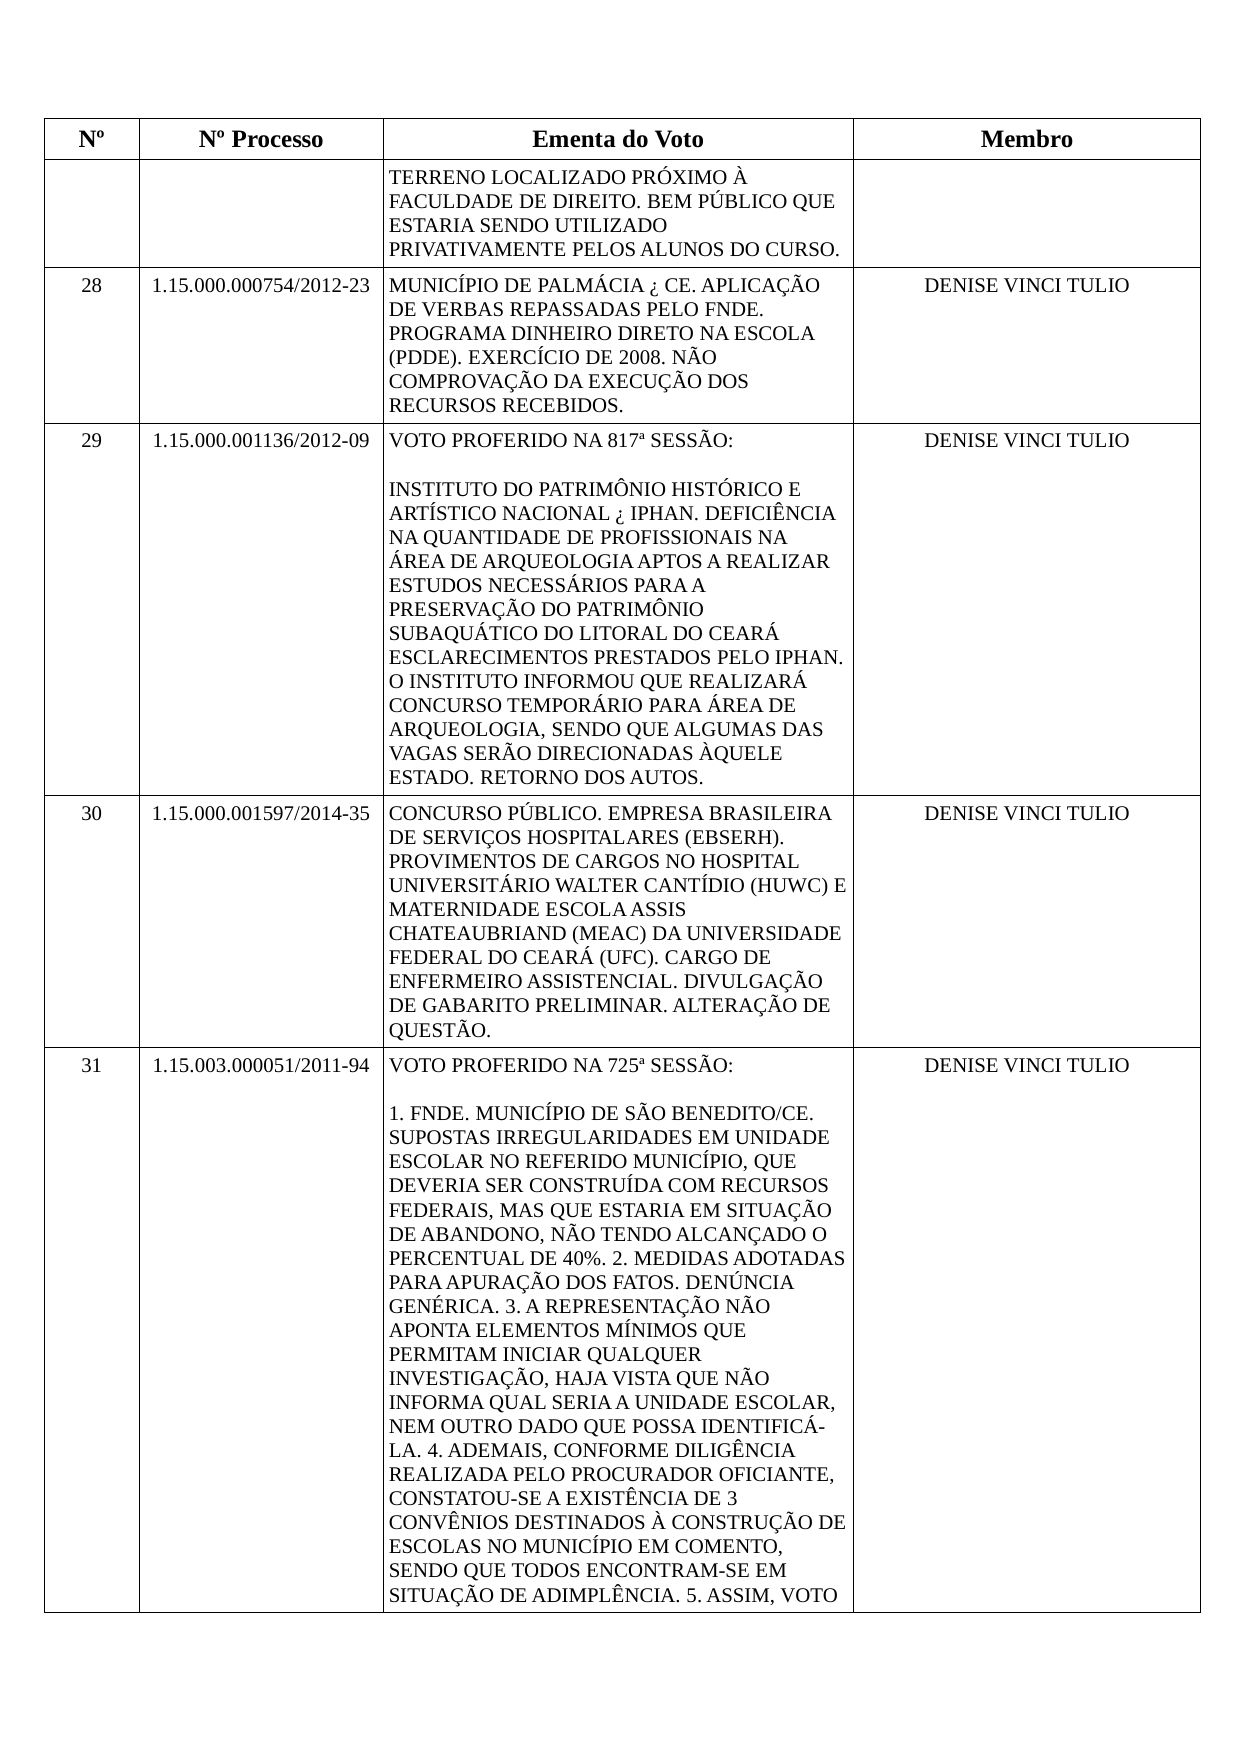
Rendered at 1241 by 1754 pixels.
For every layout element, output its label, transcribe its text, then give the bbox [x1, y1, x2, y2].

table_cell MUNICÍPIO DE PALMÁCIA ¿ CE. APLICAÇÃO DE VERBAS REPASSADAS PELO FNDE. PROGRAMA DINHEIRO DIRETO NA ESCOLA (PDDE). EXERCÍCIO DE 2008. NÃO COMPROVAÇÃO DA EXECUÇÃO DOS RECURSOS RECEBIDOS. [384, 268, 853, 422]
table_cell DENISE VINCI TULIO [854, 424, 1200, 795]
table_header Nº Processo [140, 119, 383, 159]
table_cell 1.15.000.000754/2012-23 [140, 268, 383, 422]
table_cell 28 [45, 268, 139, 422]
table_header Nº [45, 119, 139, 159]
table_cell VOTO PROFERIDO NA 725ª SESSÃO: 1. FNDE. MUNICÍPIO DE SÃO BENEDITO/CE. SUPOSTAS IRREGULARIDADES EM UNIDADE ESCOLAR NO REFERIDO MUNICÍPIO, QUE DEVERIA SER CONSTRUÍDA COM RECURSOS FEDERAIS, MAS QUE ESTARIA EM SITUAÇÃO DE ABANDONO, NÃO TENDO ALCANÇADO O PERCENTUAL DE 40%. 2. MEDIDAS ADOTADAS PARA APURAÇÃO DOS FATOS. DENÚNCIA GENÉRICA. 3. A REPRESENTAÇÃO NÃO APONTA ELEMENTOS MÍNIMOS QUE PERMITAM INICIAR QUALQUER INVESTIGAÇÃO, HAJA VISTA QUE NÃO INFORMA QUAL SERIA A UNIDADE ESCOLAR, NEM OUTRO DADO QUE POSSA IDENTIFICÁ-LA. 4. ADEMAIS, CONFORME DILIGÊNCIA REALIZADA PELO PROCURADOR OFICIANTE, CONSTATOU-SE A EXISTÊNCIA DE 3 CONVÊNIOS DESTINADOS À CONSTRUÇÃO DE ESCOLAS NO MUNICÍPIO EM COMENTO, SENDO QUE TODOS ENCONTRAM-SE EM SITUAÇÃO DE ADIMPLÊNCIA. 5. ASSIM, VOTO [384, 1048, 853, 1612]
table_cell 29 [45, 424, 139, 795]
table_cell TERRENO LOCALIZADO PRÓXIMO À FACULDADE DE DIREITO. BEM PÚBLICO QUE ESTARIA SENDO UTILIZADO PRIVATIVAMENTE PELOS ALUNOS DO CURSO. [384, 160, 853, 267]
table_cell DENISE VINCI TULIO [854, 796, 1200, 1047]
table_cell [45, 160, 139, 267]
table_cell CONCURSO PÚBLICO. EMPRESA BRASILEIRA DE SERVIÇOS HOSPITALARES (EBSERH). PROVIMENTOS DE CARGOS NO HOSPITAL UNIVERSITÁRIO WALTER CANTÍDIO (HUWC) E MATERNIDADE ESCOLA ASSIS CHATEAUBRIAND (MEAC) DA UNIVERSIDADE FEDERAL DO CEARÁ (UFC). CARGO DE ENFERMEIRO ASSISTENCIAL. DIVULGAÇÃO DE GABARITO PRELIMINAR. ALTERAÇÃO DE QUESTÃO. [384, 796, 853, 1047]
table_cell DENISE VINCI TULIO [854, 1048, 1200, 1612]
table_cell 1.15.000.001597/2014-35 [140, 796, 383, 1047]
table_header Membro [854, 119, 1200, 159]
table_cell 30 [45, 796, 139, 1047]
table_cell DENISE VINCI TULIO [854, 268, 1200, 422]
table_cell 1.15.003.000051/2011-94 [140, 1048, 383, 1612]
table_cell [854, 160, 1200, 267]
table_cell 1.15.000.001136/2012-09 [140, 424, 383, 795]
table_cell VOTO PROFERIDO NA 817ª SESSÃO: INSTITUTO DO PATRIMÔNIO HISTÓRICO E ARTÍSTICO NACIONAL ¿ IPHAN. DEFICIÊNCIA NA QUANTIDADE DE PROFISSIONAIS NA ÁREA DE ARQUEOLOGIA APTOS A REALIZAR ESTUDOS NECESSÁRIOS PARA A PRESERVAÇÃO DO PATRIMÔNIO SUBAQUÁTICO DO LITORAL DO CEARÁ ESCLARECIMENTOS PRESTADOS PELO IPHAN. O INSTITUTO INFORMOU QUE REALIZARÁ CONCURSO TEMPORÁRIO PARA ÁREA DE ARQUEOLOGIA, SENDO QUE ALGUMAS DAS VAGAS SERÃO DIRECIONADAS ÀQUELE ESTADO. RETORNO DOS AUTOS. [384, 424, 853, 795]
table_cell 31 [45, 1048, 139, 1612]
table_header Ementa do Voto [384, 119, 853, 159]
table_cell [140, 160, 383, 267]
